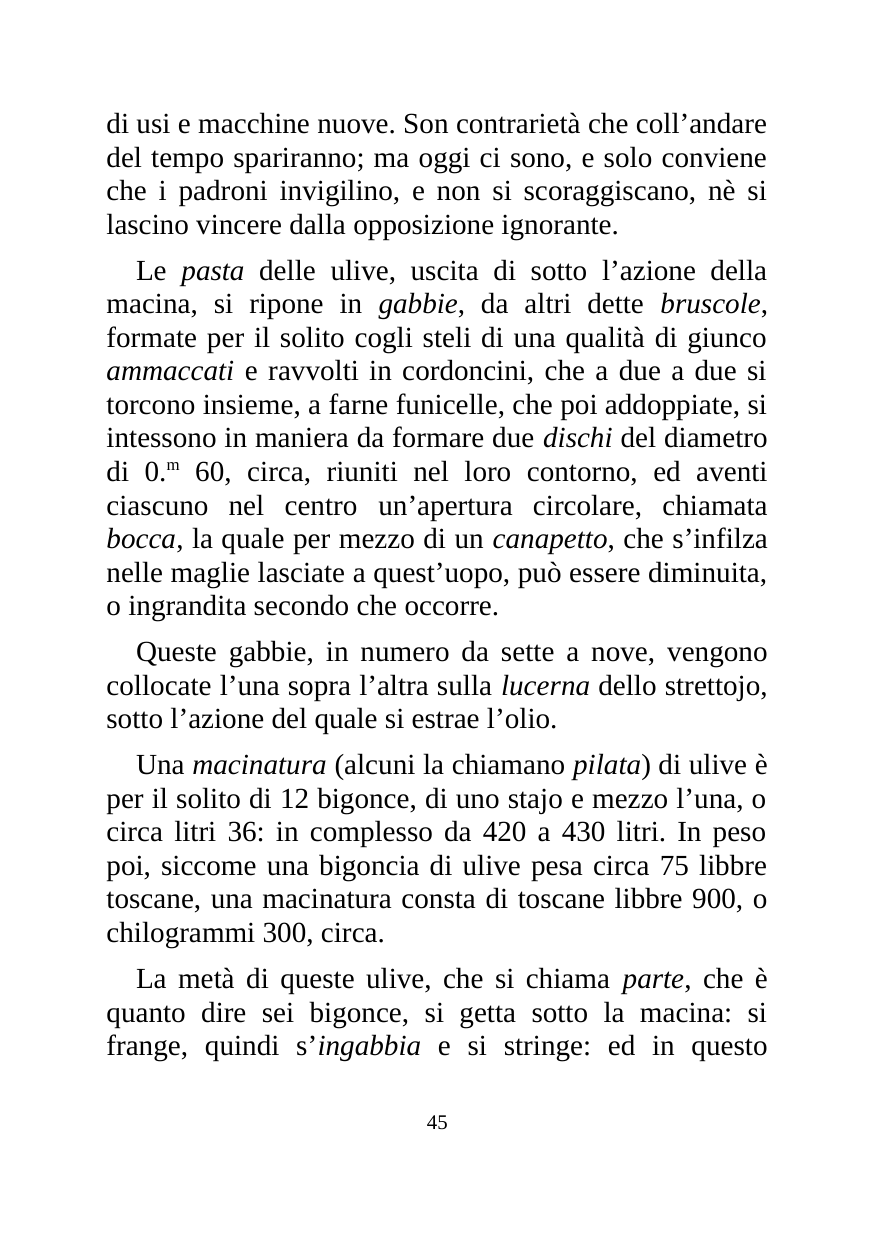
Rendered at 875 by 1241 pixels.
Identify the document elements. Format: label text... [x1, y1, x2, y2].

text Queste gabbie, in numero da sette a nove, vengono collocate l’una sopra l’altra sulla lucerna dello strettojo, sotto l’azione del quale si estrae l’olio. [106, 634, 768, 735]
text di usi e macchine nuove. Son contrarietà che coll’andare del tempo spariranno; ma oggi ci sono, e solo conviene che i padroni invigilino, e non si scoraggiscano, nè si lascino vincere dalla opposizione ignorante. [106, 106, 768, 240]
text La metà di queste ulive, che si chiama parte, che è quanto dire sei bigonce, si getta sotto la macina: si frange, quindi s’ingabbia e si stringe: ed in questo [106, 961, 768, 1062]
text Una macinatura (alcuni la chiamano pilata) di ulive è per il solito di 12 bigonce, di uno stajo e mezzo l’una, o circa litri 36: in complesso da 420 a 430 litri. In peso poi, siccome una bigoncia di ulive pesa circa 75 libbre toscane, una macinatura consta di toscane libbre 900, o chilogrammi 300, circa. [106, 747, 768, 949]
text Le pasta delle ulive, uscita di sotto l’azione della macina, si ripone in gabbie, da altri dette bruscole, formate per il solito cogli steli di una qualità di giunco ammaccati e ravvolti in cordoncini, che a due a due si torcono insieme, a farne funicelle, che poi addoppiate, si intessono in maniera da formare due dischi del diametro di 0.m 60, circa, riuniti nel loro contorno, ed aventi ciascuno nel centro un’apertura circolare, chiamata bocca, la quale per mezzo di un canapetto, che s’infilza nelle maglie lasciate a quest’uopo, può essere diminuita, o ingrandita secondo che occorre. [106, 253, 768, 622]
